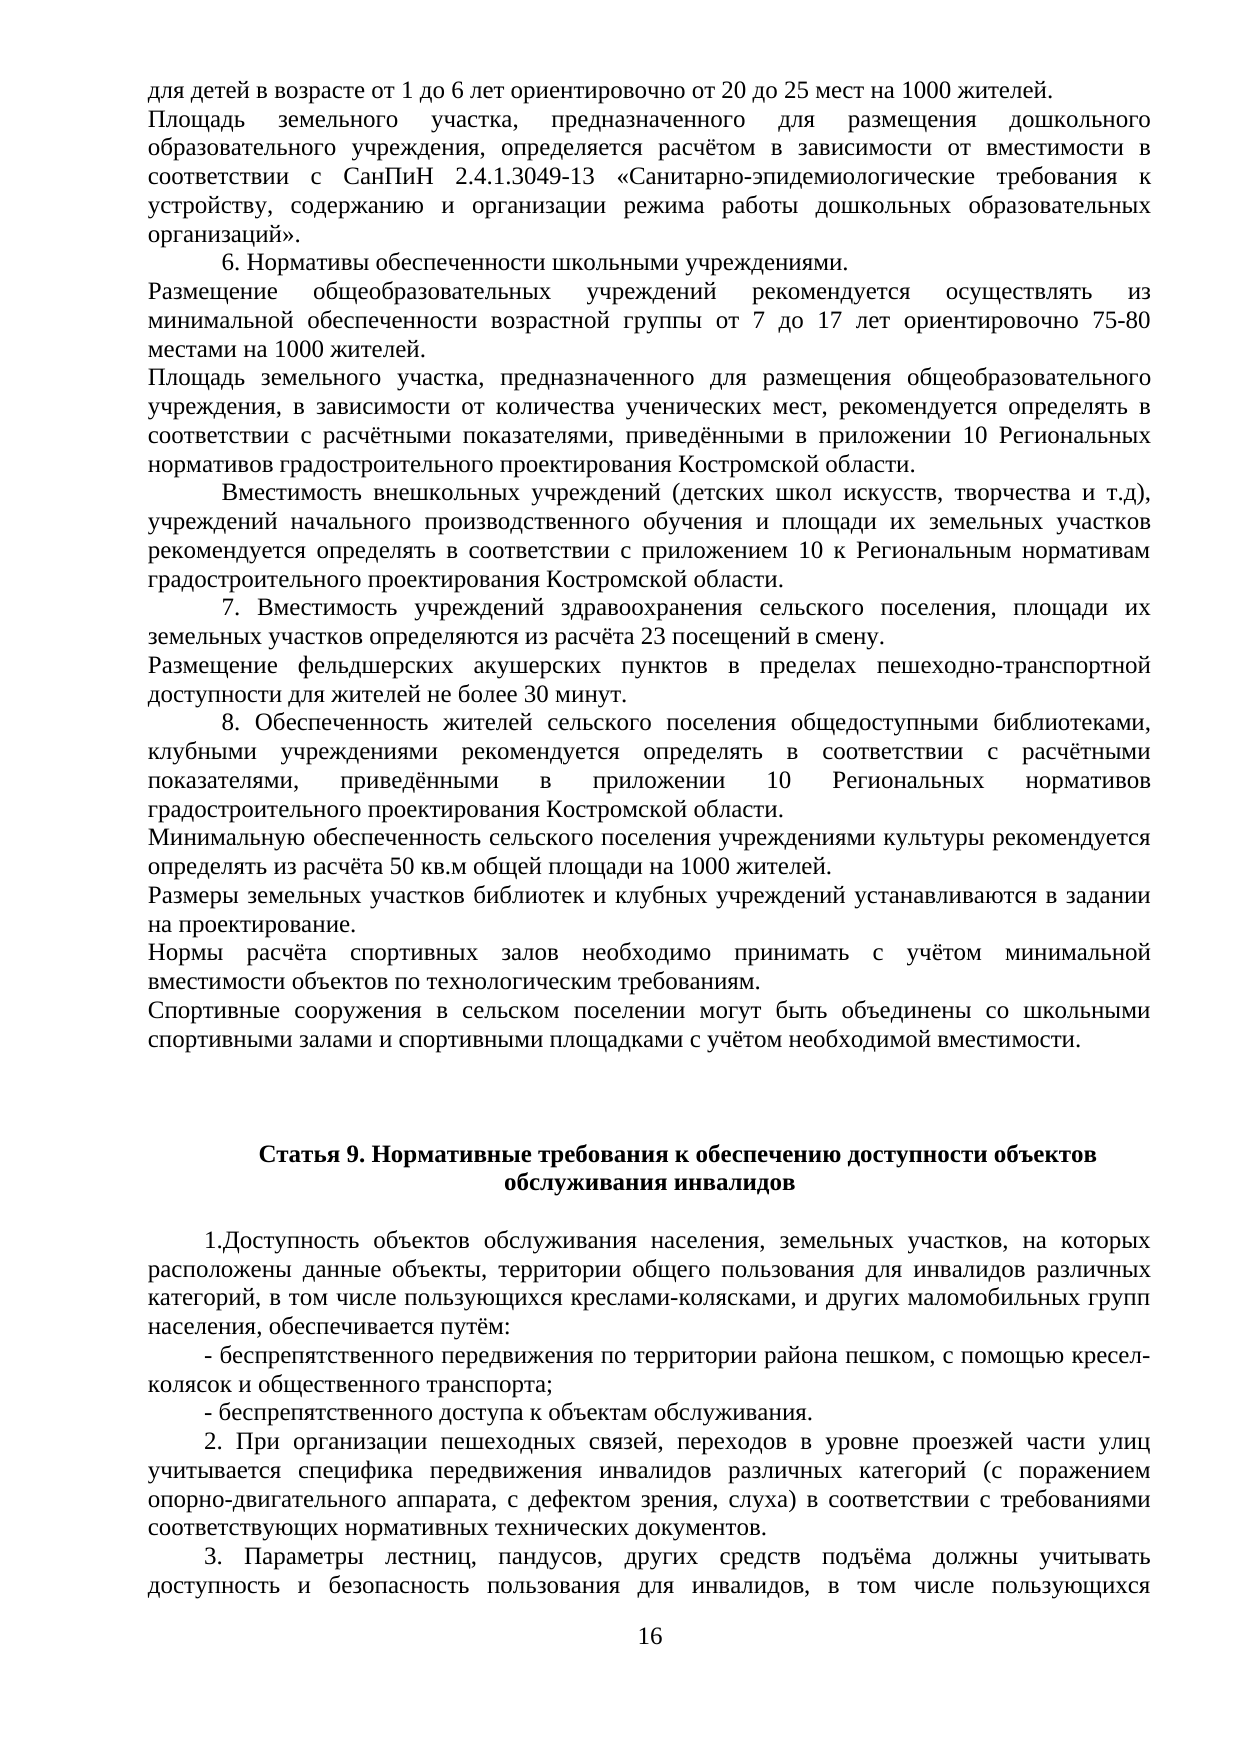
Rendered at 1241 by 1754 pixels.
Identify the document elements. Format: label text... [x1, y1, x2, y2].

text 2. При организации пешеходных связей, переходов в уровне проезжей части улиц учитывается специфика передвижения инвалидов различных категорий (с поражением опорно-двигательного аппарата, с дефектом зрения, слуха) в соответствии с требованиями соответствующих нормативных технических документов. [148, 1426, 1152, 1541]
text 6. Нормативы обеспеченности школьными учреждениями. [148, 247, 1152, 276]
text 8. Обеспеченность жителей сельского поселения общедоступными библиотеками, клубными учреждениями рекомендуется определять в соответствии с расчётными показателями, приведёнными в приложении 10 Региональных нормативов градостроительного проектирования Костромской области. [148, 707, 1152, 822]
text для детей в возрасте от 1 до 6 лет ориентировочно от 20 до 25 мест на 1000 жителей. [148, 75, 1152, 104]
text Статья 9. Нормативные требования к обеспечению доступности объектов обслуживания инвалидов [148, 1139, 1152, 1196]
text 3. Параметры лестниц, пандусов, других средств подъёма должны учитывать доступность и безопасность пользования для инвалидов, в том числе пользующихся [148, 1541, 1152, 1599]
text 1.Доступность объектов обслуживания населения, земельных участков, на которых расположены данные объекты, территории общего пользования для инвалидов различных категорий, в том числе пользующихся креслами-колясками, и других маломобильных групп населения, обеспечивается путём: [148, 1225, 1152, 1340]
text Минимальную обеспеченность сельского поселения учреждениями культуры рекомендуется определять из расчёта 50 кв.м общей площади на 1000 жителей. [148, 822, 1152, 880]
text Размеры земельных участков библиотек и клубных учреждений устанавливаются в задании на проектирование. [148, 880, 1152, 937]
text Размещение фельдшерских акушерских пунктов в пределах пешеходно-транспортной доступности для жителей не более 30 минут. [148, 650, 1152, 707]
text Площадь земельного участка, предназначенного для размещения общеобразовательного учреждения, в зависимости от количества ученических мест, рекомендуется определять в соответствии с расчётными показателями, приведёнными в приложении 10 Региональных нормативов градостроительного проектирования Костромской области. [148, 362, 1152, 477]
text Нормы расчёта спортивных залов необходимо принимать с учётом минимальной вместимости объектов по технологическим требованиям. [148, 937, 1152, 995]
text - беспрепятственного доступа к объектам обслуживания. [148, 1397, 1152, 1426]
text Спортивные сооружения в сельском поселении могут быть объединены со школьными спортивными залами и спортивными площадками с учётом необходимой вместимости. [148, 995, 1152, 1052]
text Площадь земельного участка, предназначенного для размещения дошкольного образовательного учреждения, определяется расчётом в зависимости от вместимости в соответствии с СанПиН 2.4.1.3049-13 «Санитарно-эпидемиологические требования к устройству, содержанию и организации режима работы дошкольных образовательных организаций». [148, 104, 1152, 247]
text Размещение общеобразовательных учреждений рекомендуется осуществлять из минимальной обеспеченности возрастной группы от 7 до 17 лет ориентировочно 75-80 местами на 1000 жителей. [148, 276, 1152, 362]
text Вместимость внешкольных учреждений (детских школ искусств, творчества и т.д), учреждений начального производственного обучения и площади их земельных участков рекомендуется определять в соответствии с приложением 10 к Региональным нормативам градостроительного проектирования Костромской области. [148, 477, 1152, 592]
text 7. Вместимость учреждений здравоохранения сельского поселения, площади их земельных участков определяются из расчёта 23 посещений в смену. [148, 592, 1152, 650]
text - беспрепятственного передвижения по территории района пешком, с помощью кресел-колясок и общественного транспорта; [148, 1340, 1152, 1397]
